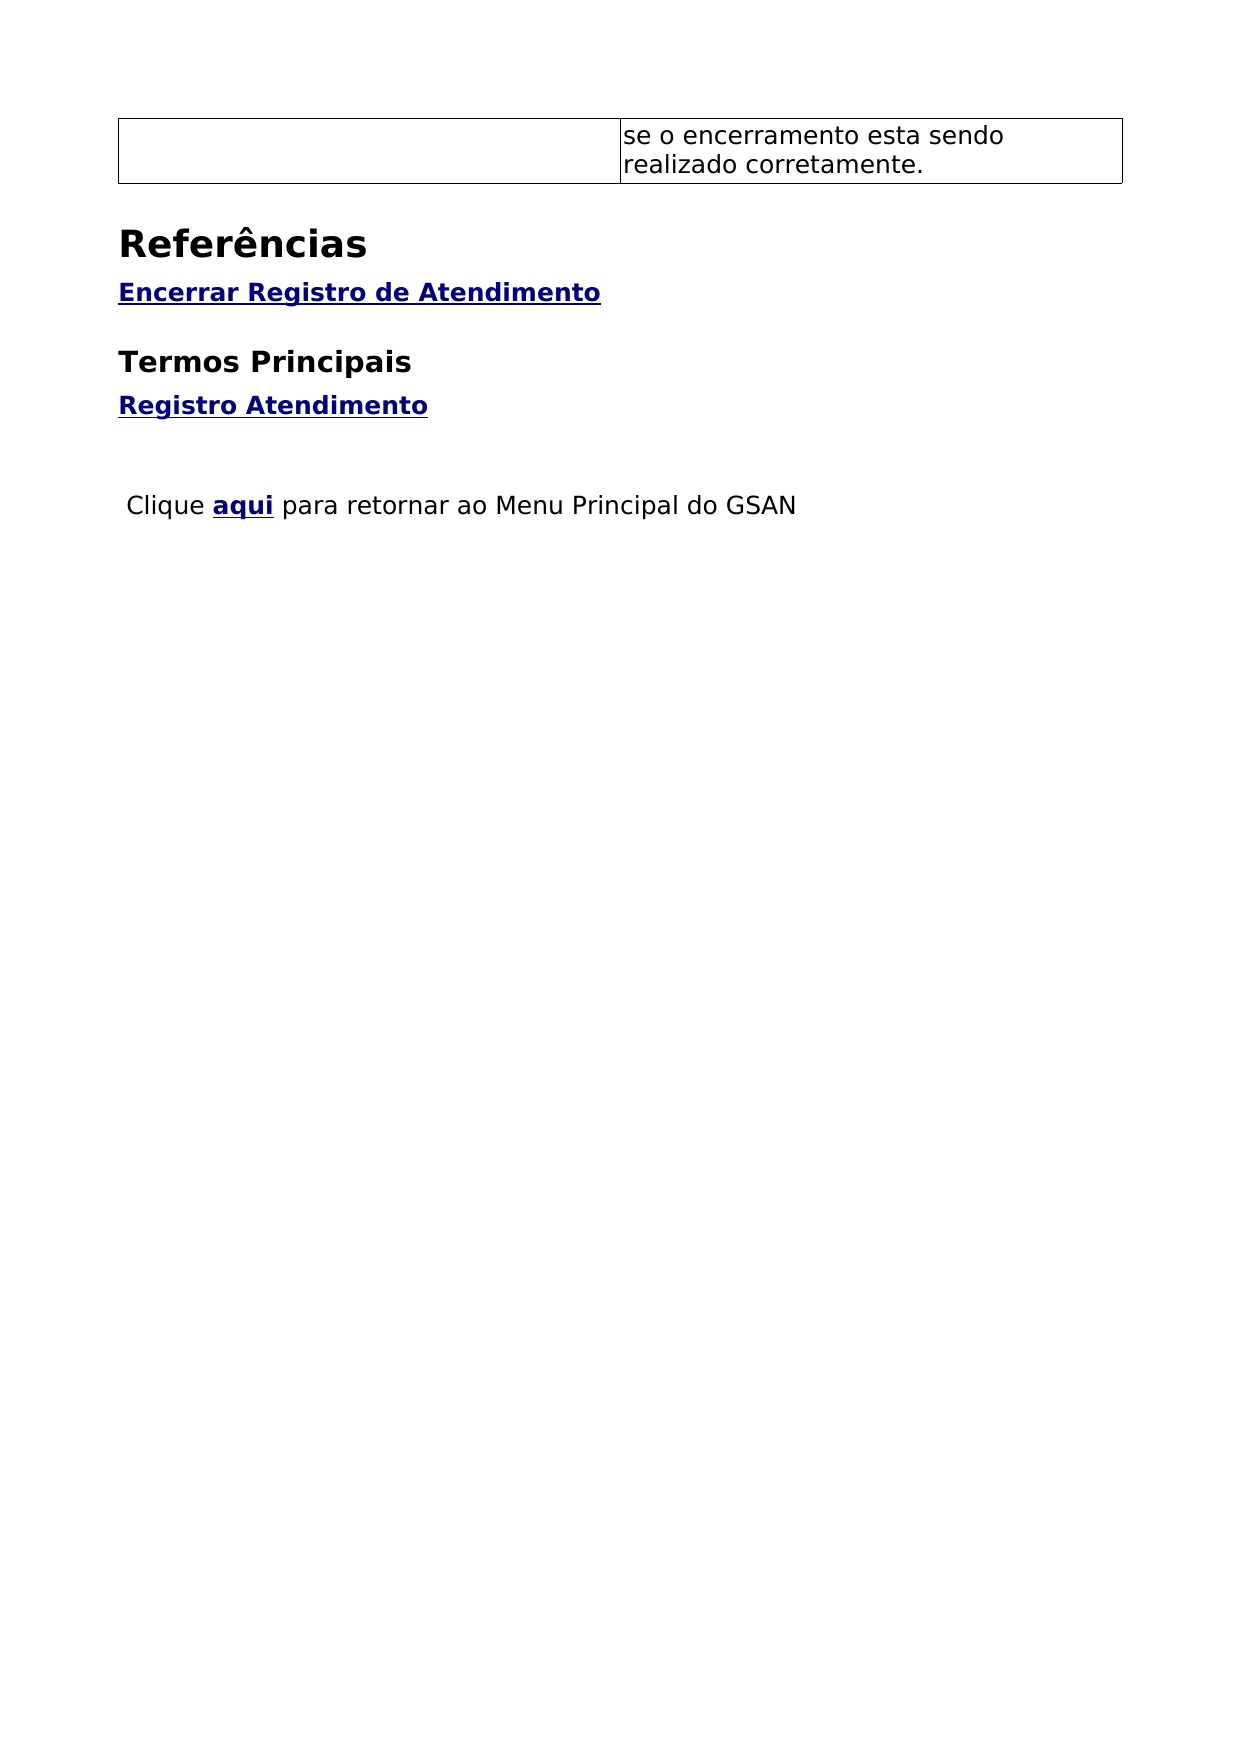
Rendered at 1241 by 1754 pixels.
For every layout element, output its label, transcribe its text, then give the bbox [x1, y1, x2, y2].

text Registro Atendimento [118, 392, 1122, 421]
subtitle Termos Principais [118, 345, 1122, 379]
subtitle Referências [118, 222, 1122, 266]
text Clique aqui para retornar ao Menu Principal do GSAN [118, 433, 1122, 521]
table_cell [119, 119, 620, 182]
table_cell se o encerramento esta sendo realizado corretamente. [621, 119, 1122, 182]
text Encerrar Registro de Atendimento [118, 278, 1122, 308]
